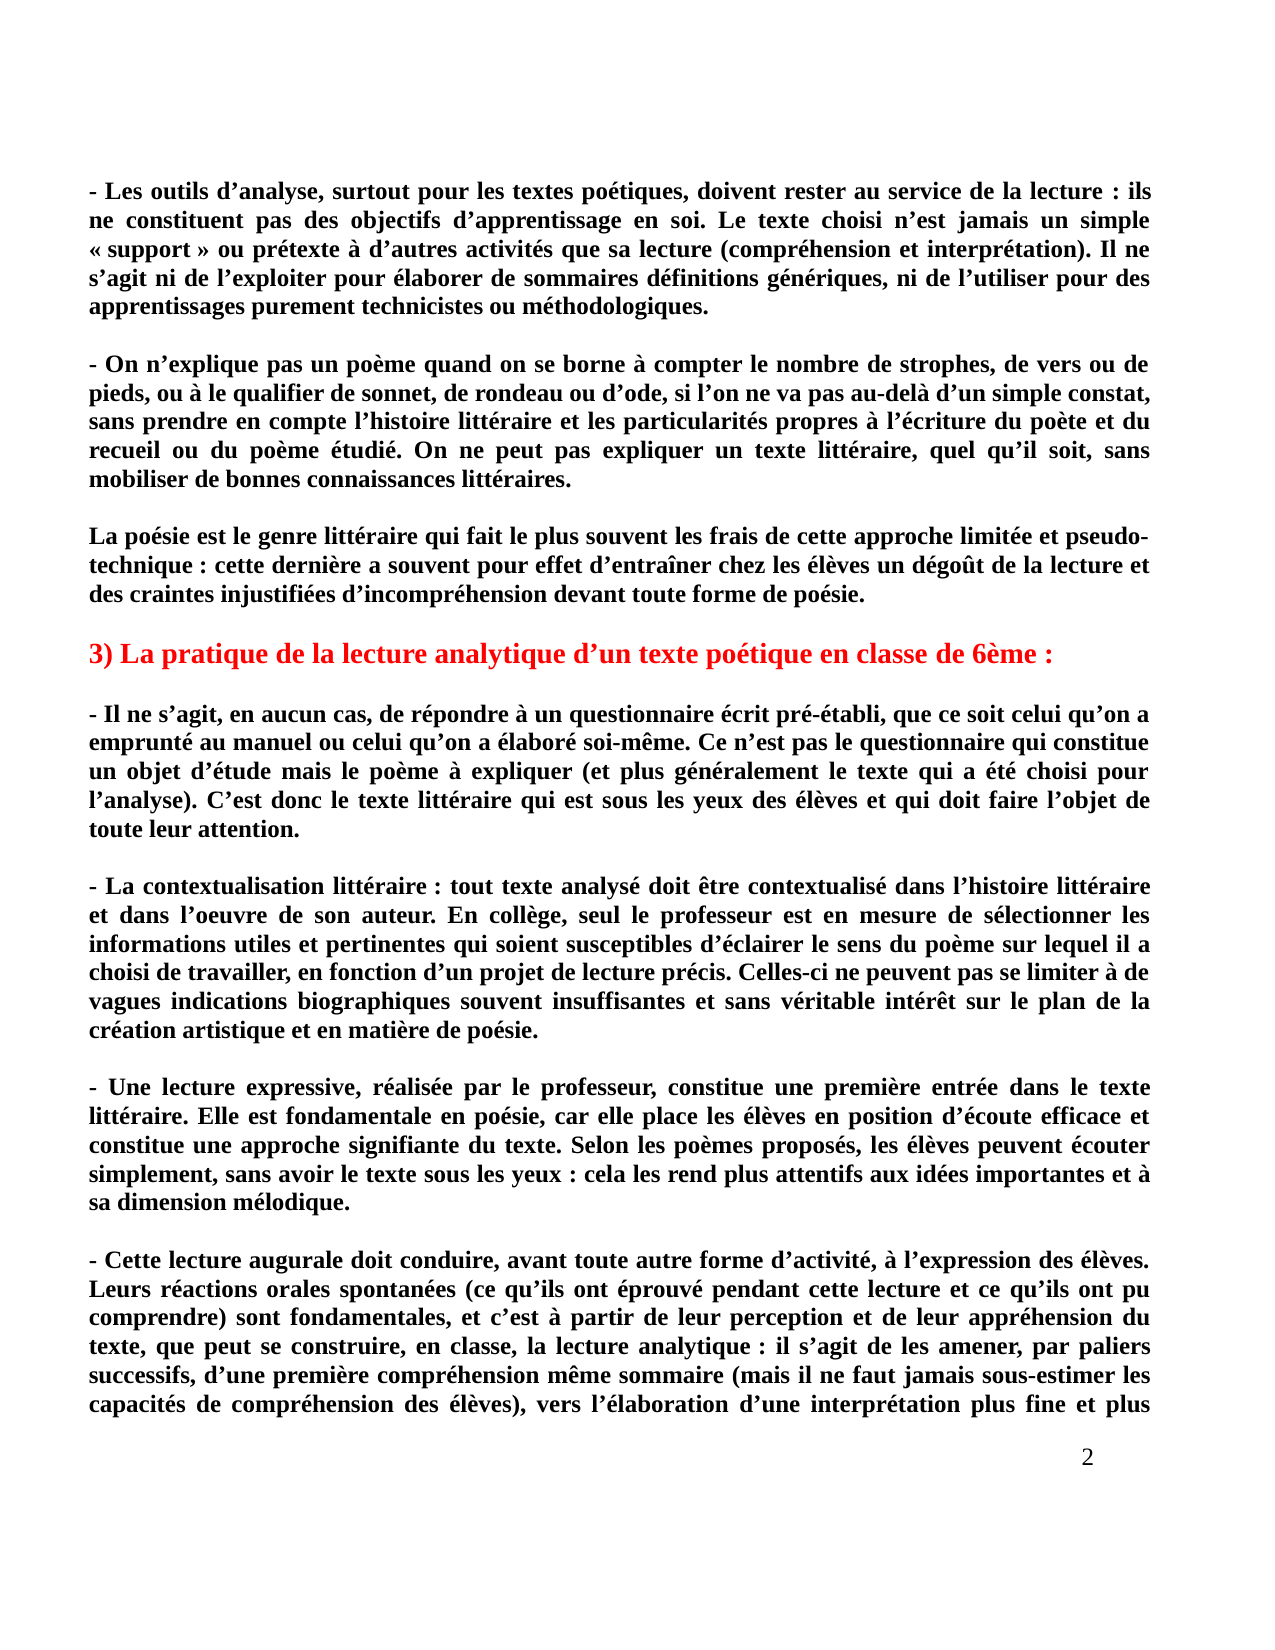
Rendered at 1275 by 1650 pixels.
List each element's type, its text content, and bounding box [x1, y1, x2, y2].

list - Cette lecture augurale doit conduire, avant toute autre forme d’activité, à l’expression des élèves. Leurs réactions orales spontanées (ce qu’ils ont éprouvé pendant cette lecture et ce qu’ils ont pu comprendre) sont fondamentales, et c’est à partir de leur perception et de leur appréhension du texte, que peut se construire, en classe, la lecture analytique : il s’agit de les amener, par paliers successifs, d’une première compréhension même sommaire (mais il ne faut jamais sous-estimer les capacités de compréhension des élèves), vers l’élaboration d’une interprétation plus fine et plus [88, 1245, 1152, 1417]
list - On n’explique pas un poème quand on se borne à compter le nombre de strophes, de vers ou de pieds, ou à le qualifier de sonnet, de rondeau ou d’ode, si l’on ne va pas au-delà d’un simple constat, sans prendre en compte l’histoire littéraire et les particularités propres à l’écriture du poète et du recueil ou du poème étudié. On ne peut pas expliquer un texte littéraire, quel qu’il soit, sans mobiliser de bonnes connaissances littéraires. [88, 349, 1152, 493]
list - La contextualisation littéraire : tout texte analysé doit être contextualisé dans l’histoire littéraire et dans l’oeuvre de son auteur. En collège, seul le professeur est en mesure de sélectionner les informations utiles et pertinentes qui soient susceptibles d’éclairer le sens du poème sur lequel il a choisi de travailler, en fonction d’un projet de lecture précis. Celles-ci ne peuvent pas se limiter à de vagues indications biographiques souvent insuffisantes et sans véritable intérêt sur le plan de la création artistique et en matière de poésie. [88, 871, 1152, 1044]
list - Une lecture expressive, réalisée par le professeur, constitue une première entrée dans le texte littéraire. Elle est fondamentale en poésie, car elle place les élèves en position d’écoute efficace et constitue une approche signifiante du texte. Selon les poèmes proposés, les élèves peuvent écouter simplement, sans avoir le texte sous les yeux : cela les rend plus attentifs aux idées importantes et à sa dimension mélodique. [88, 1072, 1152, 1216]
list - Les outils d’analyse, surtout pour les textes poétiques, doivent rester au service de la lecture : ils ne constituent pas des objectifs d’apprentissage en soi. Le texte choisi n’est jamais un simple « support » ou prétexte à d’autres activités que sa lecture (compréhension et interprétation). Il ne s’agit ni de l’exploiter pour élaborer de sommaires définitions génériques, ni de l’utiliser pour des apprentissages purement technicistes ou méthodologiques. [88, 176, 1152, 320]
list - Il ne s’agit, en aucun cas, de répondre à un questionnaire écrit pré-établi, que ce soit celui qu’on a emprunté au manuel ou celui qu’on a élaboré soi-même. Ce n’est pas le questionnaire qui constitue un objet d’étude mais le poème à expliquer (et plus généralement le texte qui a été choisi pour l’analyse). C’est donc le texte littéraire qui est sous les yeux des élèves et qui doit faire l’objet de toute leur attention. [88, 699, 1152, 842]
text 3) La pratique de la lecture analytique d’un texte poétique en classe de 6ème : [88, 636, 1152, 670]
text La poésie est le genre littéraire qui fait le plus souvent les frais de cette approche limitée et pseudo-technique : cette dernière a souvent pour effet d’entraîner chez les élèves un dégoût de la lecture et des craintes injustifiées d’incompréhension devant toute forme de poésie. [88, 521, 1152, 608]
